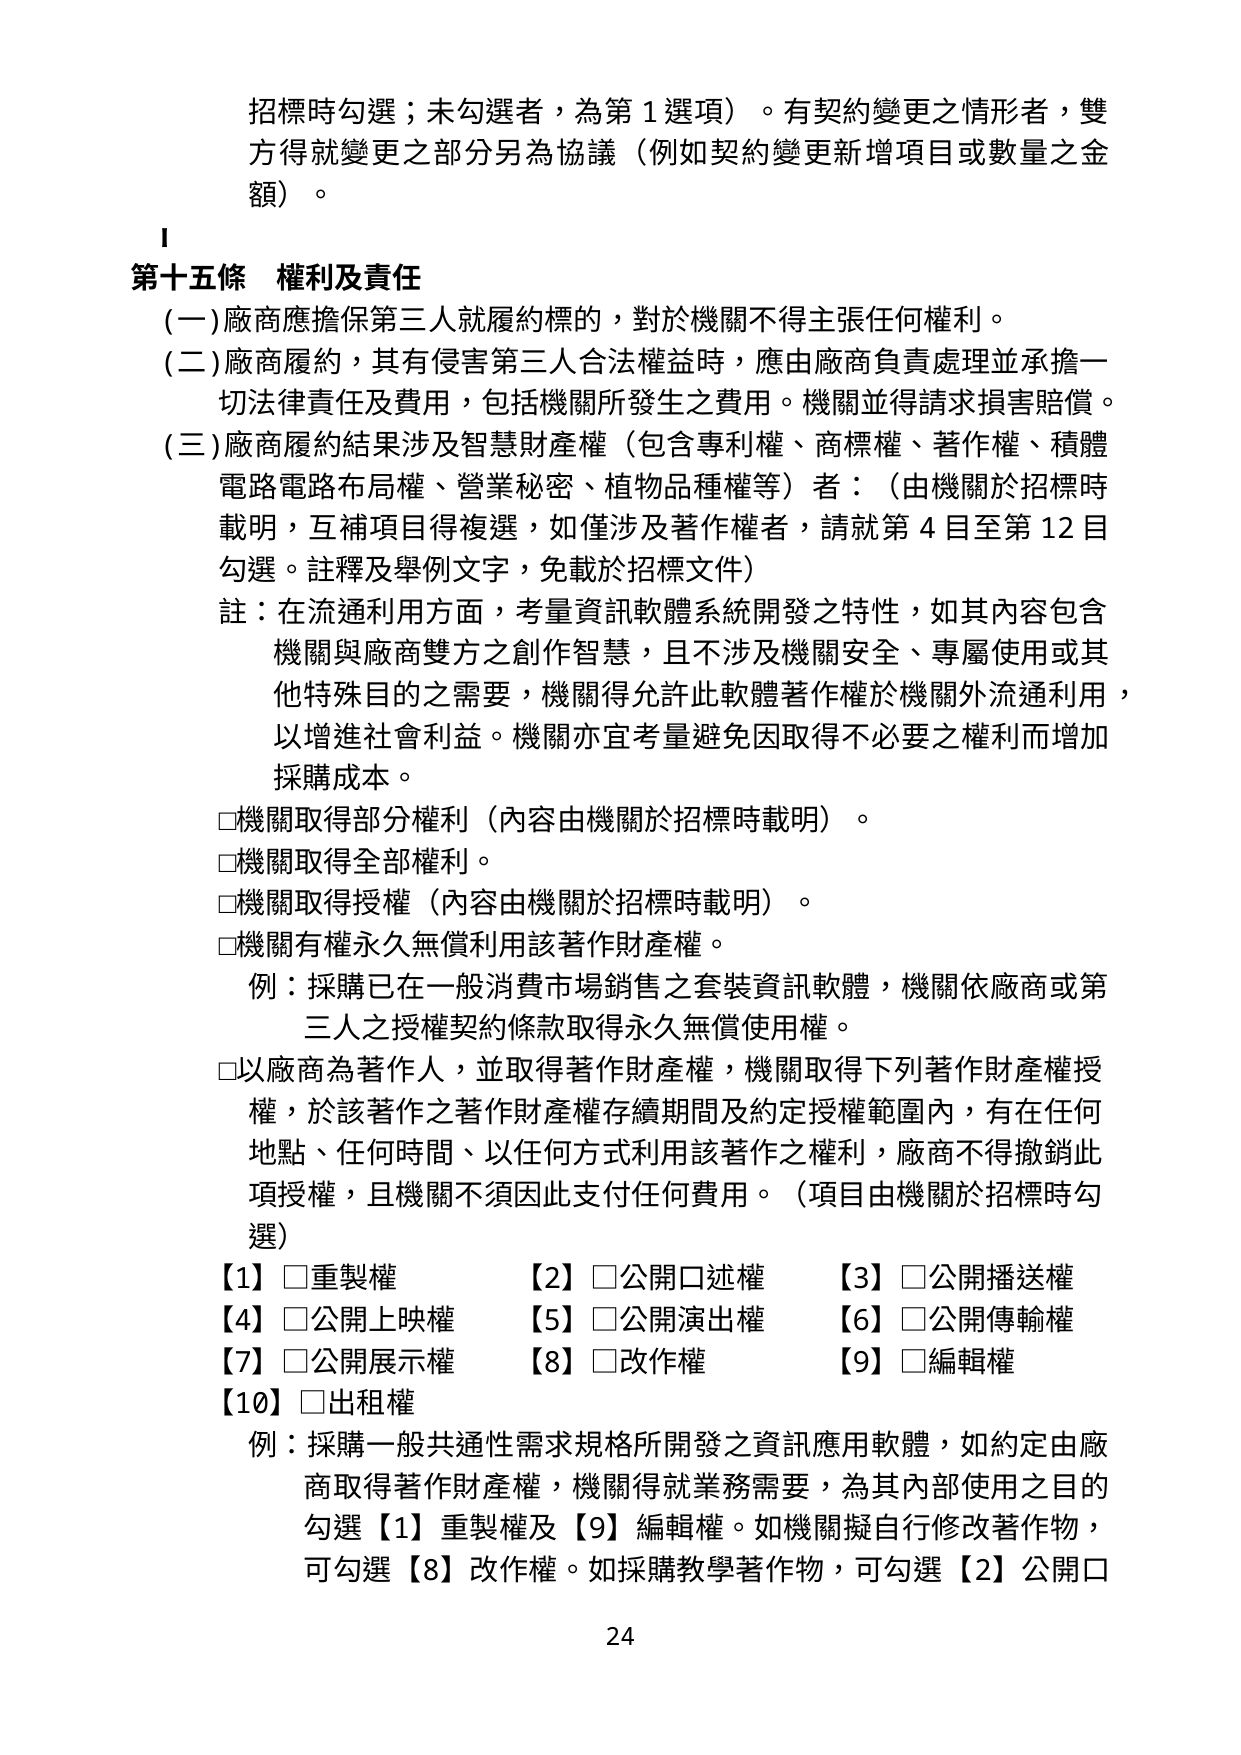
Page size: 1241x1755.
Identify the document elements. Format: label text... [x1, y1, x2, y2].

text 第十五條 權利及責任 [130, 255, 1110, 297]
text 【10】□出租權 [205, 1380, 1110, 1422]
text 【4】□公開上映權 【5】□公開演出權 【6】□公開傳輸權 [205, 1297, 1110, 1339]
text □機關取得部分權利（內容由機關於招標時載明）。 [218, 797, 1104, 839]
text (二)廠商履約，其有侵害第三人合法權益時，應由廠商負責處理並承擔一切法律責任及費用，包括機關所發生之費用。機關並得請求損害賠償。 [159, 339, 1110, 422]
text 【1】□重製權 【2】□公開口述權 【3】□公開播送權 [205, 1255, 1110, 1297]
text □機關取得授權（內容由機關於招標時載明）。 [218, 880, 1104, 922]
text 【7】□公開展示權 【8】□改作權 【9】□編輯權 [205, 1339, 1110, 1380]
text □機關有權永久無償利用該著作財產權。 [218, 922, 1104, 964]
text 招標時勾選；未勾選者，為第1選項）。有契約變更之情形者，雙方得就變更之部分另為協議（例如契約變更新增項目或數量之金額）。 [159, 89, 1110, 214]
text □機關取得全部權利。 [218, 839, 1104, 880]
text  [159, 214, 1110, 255]
text 註：在流通利用方面，考量資訊軟體系統開發之特性，如其內容包含機關與廠商雙方之創作智慧，且不涉及機關安全、專屬使用或其他特殊目的之需要，機關得允許此軟體著作權於機關外流通利用，以增進社會利益。機關亦宜考量避免因取得不必要之權利而增加採購成本。 [218, 589, 1110, 797]
text (一)廠商應擔保第三人就履約標的，對於機關不得主張任何權利。 [159, 297, 1110, 339]
text 例：採購一般共通性需求規格所開發之資訊應用軟體，如約定由廠商取得著作財產權，機關得就業務需要，為其內部使用之目的，勾選【1】重製權及【9】編輯權。如機關擬自行修改著作物，可勾選【8】改作權。如採購教學著作物，可勾選【2】公開口述權及【6】公開播送權。 [248, 1422, 1110, 1589]
text 例：採購已在一般消費市場銷售之套裝資訊軟體，機關依廠商或第三人之授權契約條款取得永久無償使用權。 [248, 964, 1110, 1047]
text (三)廠商履約結果涉及智慧財產權（包含專利權、商標權、著作權、積體電路電路布局權、營業秘密、植物品種權等）者：（由機關於招標時載明，互補項目得複選，如僅涉及著作權者，請就第4目至第12目勾選。註釋及舉例文字，免載於招標文件） [159, 422, 1110, 589]
text □以廠商為著作人，並取得著作財產權，機關取得下列著作財產權授權，於該著作之著作財產權存續期間及約定授權範圍內，有在任何地點、任何時間、以任何方式利用該著作之權利，廠商不得撤銷此項授權，且機關不須因此支付任何費用。（項目由機關於招標時勾選） [218, 1047, 1104, 1255]
